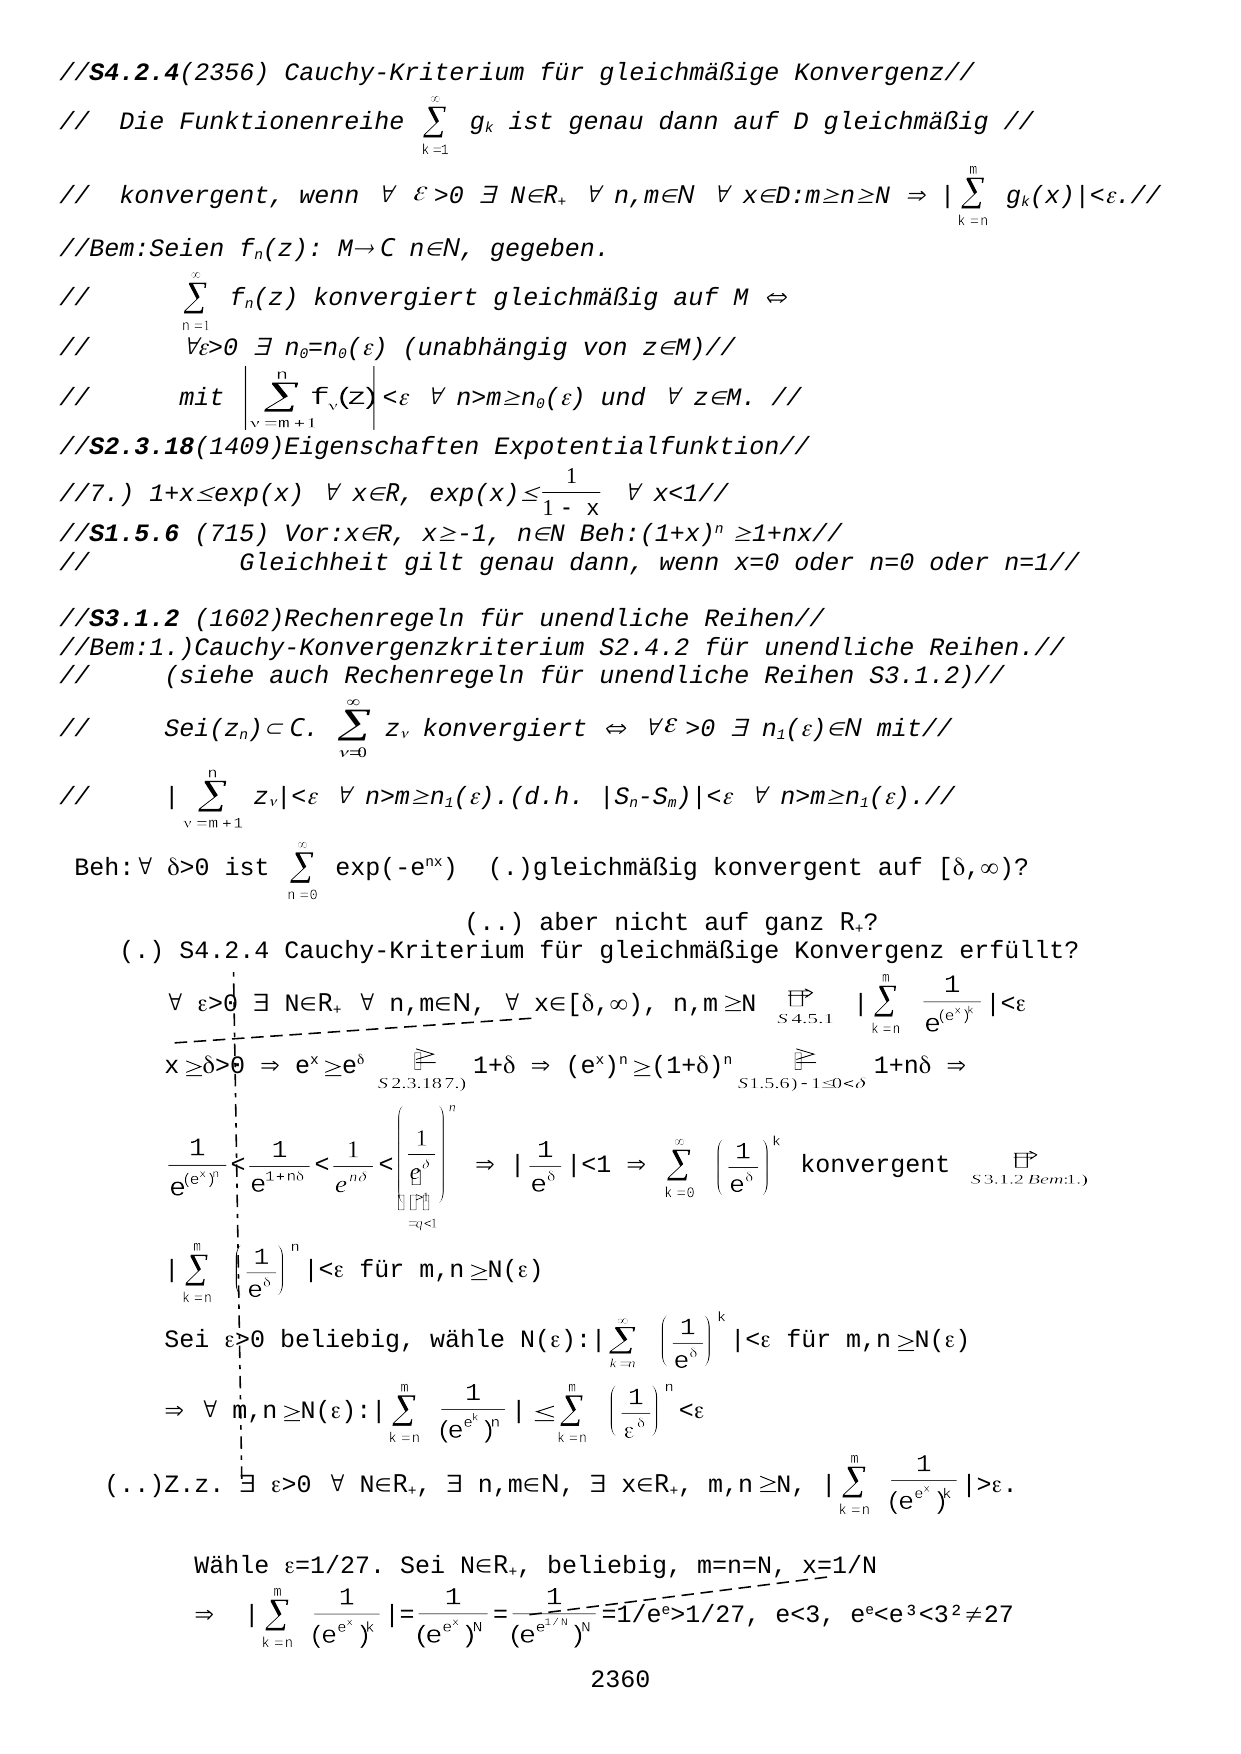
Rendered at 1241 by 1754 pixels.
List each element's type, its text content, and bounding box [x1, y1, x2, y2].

text //7.) 1+xexp(x)  xR, exp(x)  x<1// [59, 462, 1181, 521]
text // (siehe auch Rechenregeln für unendliche Reihen S3.1.2)// [59, 663, 1181, 691]
text  ||===1/ee>1/27, e<3, ee<e³<3²27 [59, 1581, 1181, 1652]
text <<<  ||<1  konvergent [59, 1096, 1181, 1236]
text (.) S4.2.4 Cauchy-Kriterium für gleichmäßige Konvergenz erfüllt? [59, 938, 1181, 966]
text (..)Z.z.  >0  NR+,  n,mN,  xR+, m,nN, ||>. [59, 1447, 1181, 1546]
text // Sei(zn) C. z konvergiert  >0  n1()N mit// [59, 691, 1181, 762]
text //Bem:1.)Cauchy-Konvergenzkriterium S2.4.2 für unendliche Reihen.// [59, 634, 1181, 663]
subtitle //S1.5.6 (715) Vor:xR, x-1, nN Beh:(1+x)n 1+nx// [59, 521, 1181, 549]
text // Die Funktionenreihe gk ist genau dann auf D gleichmäßig // [59, 87, 1181, 158]
text //S2.3.18(1409)Eigenschaften Expotentialfunktion// [59, 434, 1181, 462]
text (..) aber nicht auf ganz R+? [59, 904, 1181, 938]
text Wähle =1/27. Sei NR+, beliebig, m=n=N, x=1/N [59, 1546, 1181, 1581]
text   m,nN():||< [59, 1376, 1181, 1447]
subtitle //S3.1.2 (1602)Rechenregeln für unendliche Reihen// [59, 606, 1181, 634]
text // mit <  n>mn0() und  zM. // [59, 363, 1181, 434]
text  >0  NR+  n,mN,  x[,), n,mN ||< [59, 966, 1181, 1037]
text x>0  exe 1+  (ex)n(1+)n1+n  [59, 1037, 1181, 1096]
text // konvergent, wenn  >0  NR+  n,mN  xD:mnN  |gk(x)|<.// [59, 158, 1181, 229]
text // fn(z) konvergiert gleichmäßig auf M  [59, 263, 1181, 334]
text // >0  n0=n0() (unabhängig von zM)// [59, 334, 1181, 363]
text Sei >0 beliebig, wähle N():||< für m,nN() [59, 1306, 1181, 1376]
text // |z|<  n>mn1().(d.h. |Sn-Sm)|<  n>mn1().// [59, 762, 1181, 833]
text ||< für m,nN() [59, 1236, 1181, 1306]
text // Gleichheit gilt genau dann, wenn x=0 oder n=0 oder n=1// [59, 549, 1181, 578]
text Beh: >0 ist exp(-enx) (.)gleichmäßig konvergent auf [,)? [59, 833, 1181, 904]
text //Bem:Seien fn(z): M C nN, gegeben. [59, 229, 1181, 263]
text //S4.2.4(2356) Cauchy-Kriterium für gleichmäßige Konvergenz// [59, 59, 1181, 87]
